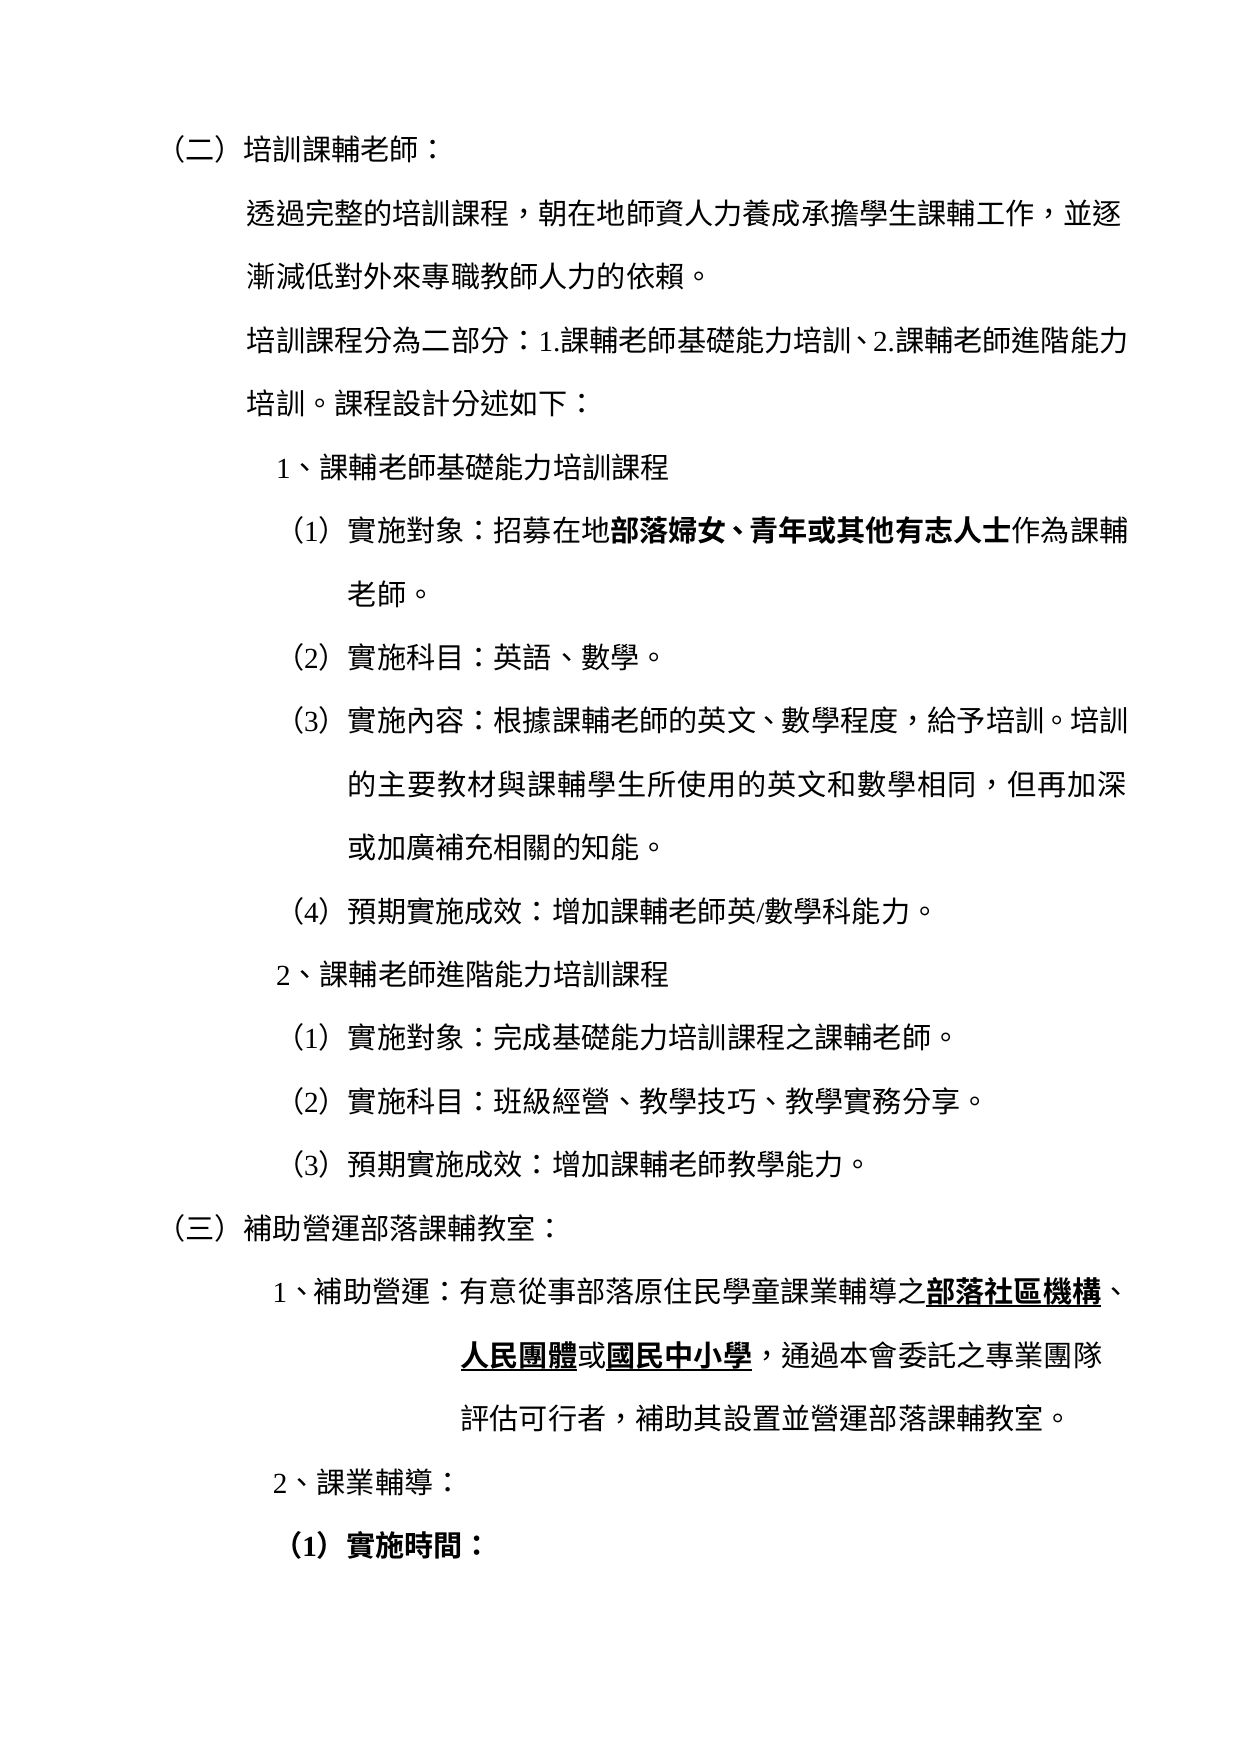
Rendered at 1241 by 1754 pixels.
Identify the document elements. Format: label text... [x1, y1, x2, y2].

text （1）實施對象：完成基礎能力培訓課程之課輔老師。 [275, 1015, 1128, 1057]
text （二）培訓課輔老師： [112, 127, 1128, 169]
text （三）補助營運部落課輔教室： [112, 1205, 1128, 1248]
text （2）實施科目：英語、數學。 [275, 634, 1128, 677]
text （3）實施內容：根據課輔老師的英文、數學程度，給予培訓。培訓的主要教材與課輔學生所使用的英文和數學相同，但再加深或加廣補充相關的知能。 [275, 698, 1128, 867]
text （2）實施科目：班級經營、教學技巧、教學實務分享。 [275, 1078, 1128, 1121]
text 培訓課程分為二部分：1.課輔老師基礎能力培訓、2.課輔老師進階能力培訓。課程設計分述如下： [247, 317, 1128, 423]
text 1、補助營運：有意從事部落原住民學童課業輔導之部落社區機構、人民團體或國民中小學，通過本會委託之專業團隊評估可行者，補助其設置並營運部落課輔教室。 [272, 1269, 1128, 1438]
text 1、課輔老師基礎能力培訓課程 [247, 444, 1128, 486]
text 透過完整的培訓課程，朝在地師資人力養成承擔學生課輔工作，並逐漸減低對外來專職教師人力的依賴。 [247, 190, 1128, 296]
text （3）預期實施成效：增加課輔老師教學能力。 [275, 1142, 1128, 1184]
text （1）實施時間： [112, 1523, 1128, 1565]
text （1）實施對象：招募在地部落婦女、青年或其他有志人士作為課輔老師。 [275, 508, 1128, 613]
text 2、課輔老師進階能力培訓課程 [247, 952, 1128, 994]
text （4）預期實施成效：增加課輔老師英/數學科能力。 [275, 888, 1128, 931]
text 2、課業輔導： [112, 1459, 1128, 1501]
